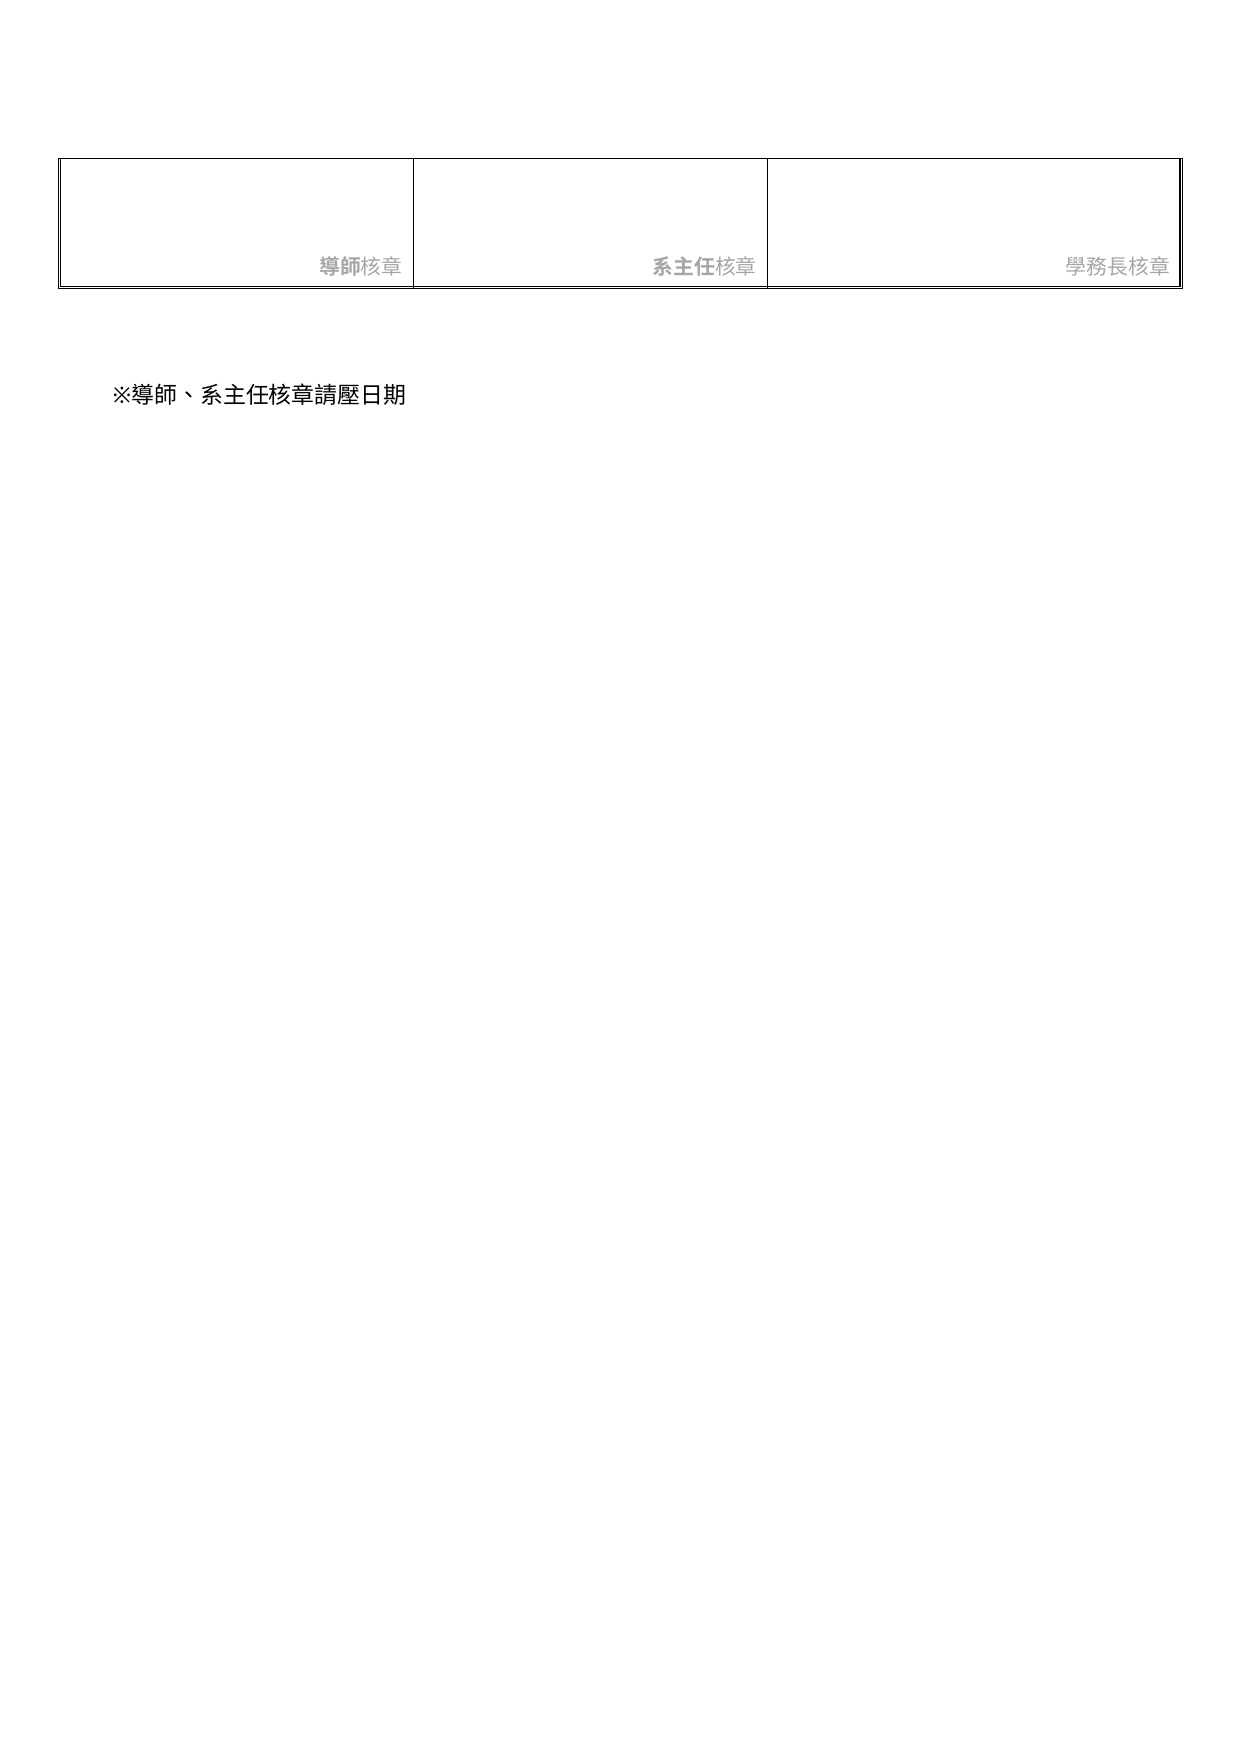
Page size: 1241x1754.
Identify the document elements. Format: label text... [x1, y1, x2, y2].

table_cell 系主任核章 [414, 159, 767, 286]
table_cell 導師核章 [61, 159, 413, 286]
table_cell 學務長核章 [768, 159, 1179, 286]
text ※導師、系主任核章請壓日期 [112, 351, 1128, 414]
